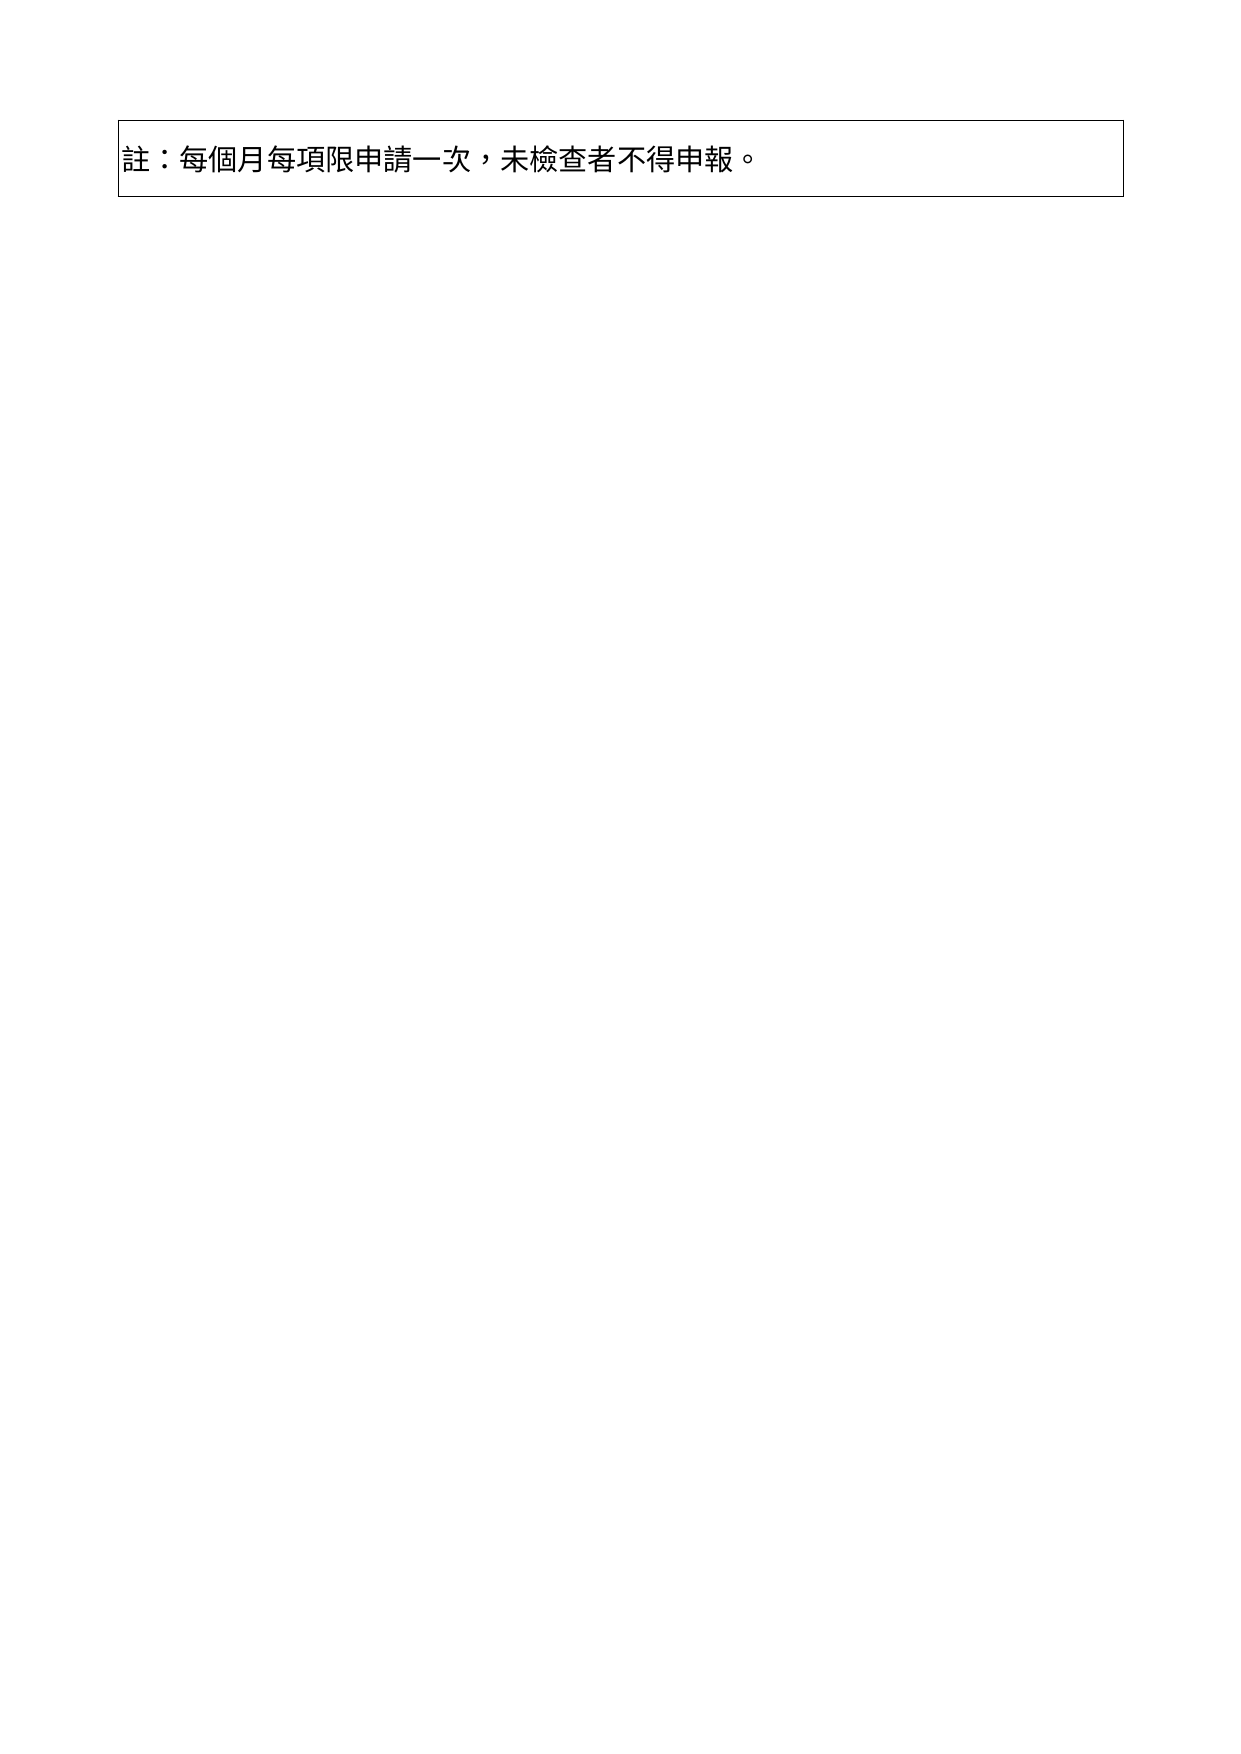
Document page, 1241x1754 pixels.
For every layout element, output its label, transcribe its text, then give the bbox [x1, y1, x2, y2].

table_cell 註：每個月每項限申請一次，未檢查者不得申報。 [119, 121, 1123, 196]
